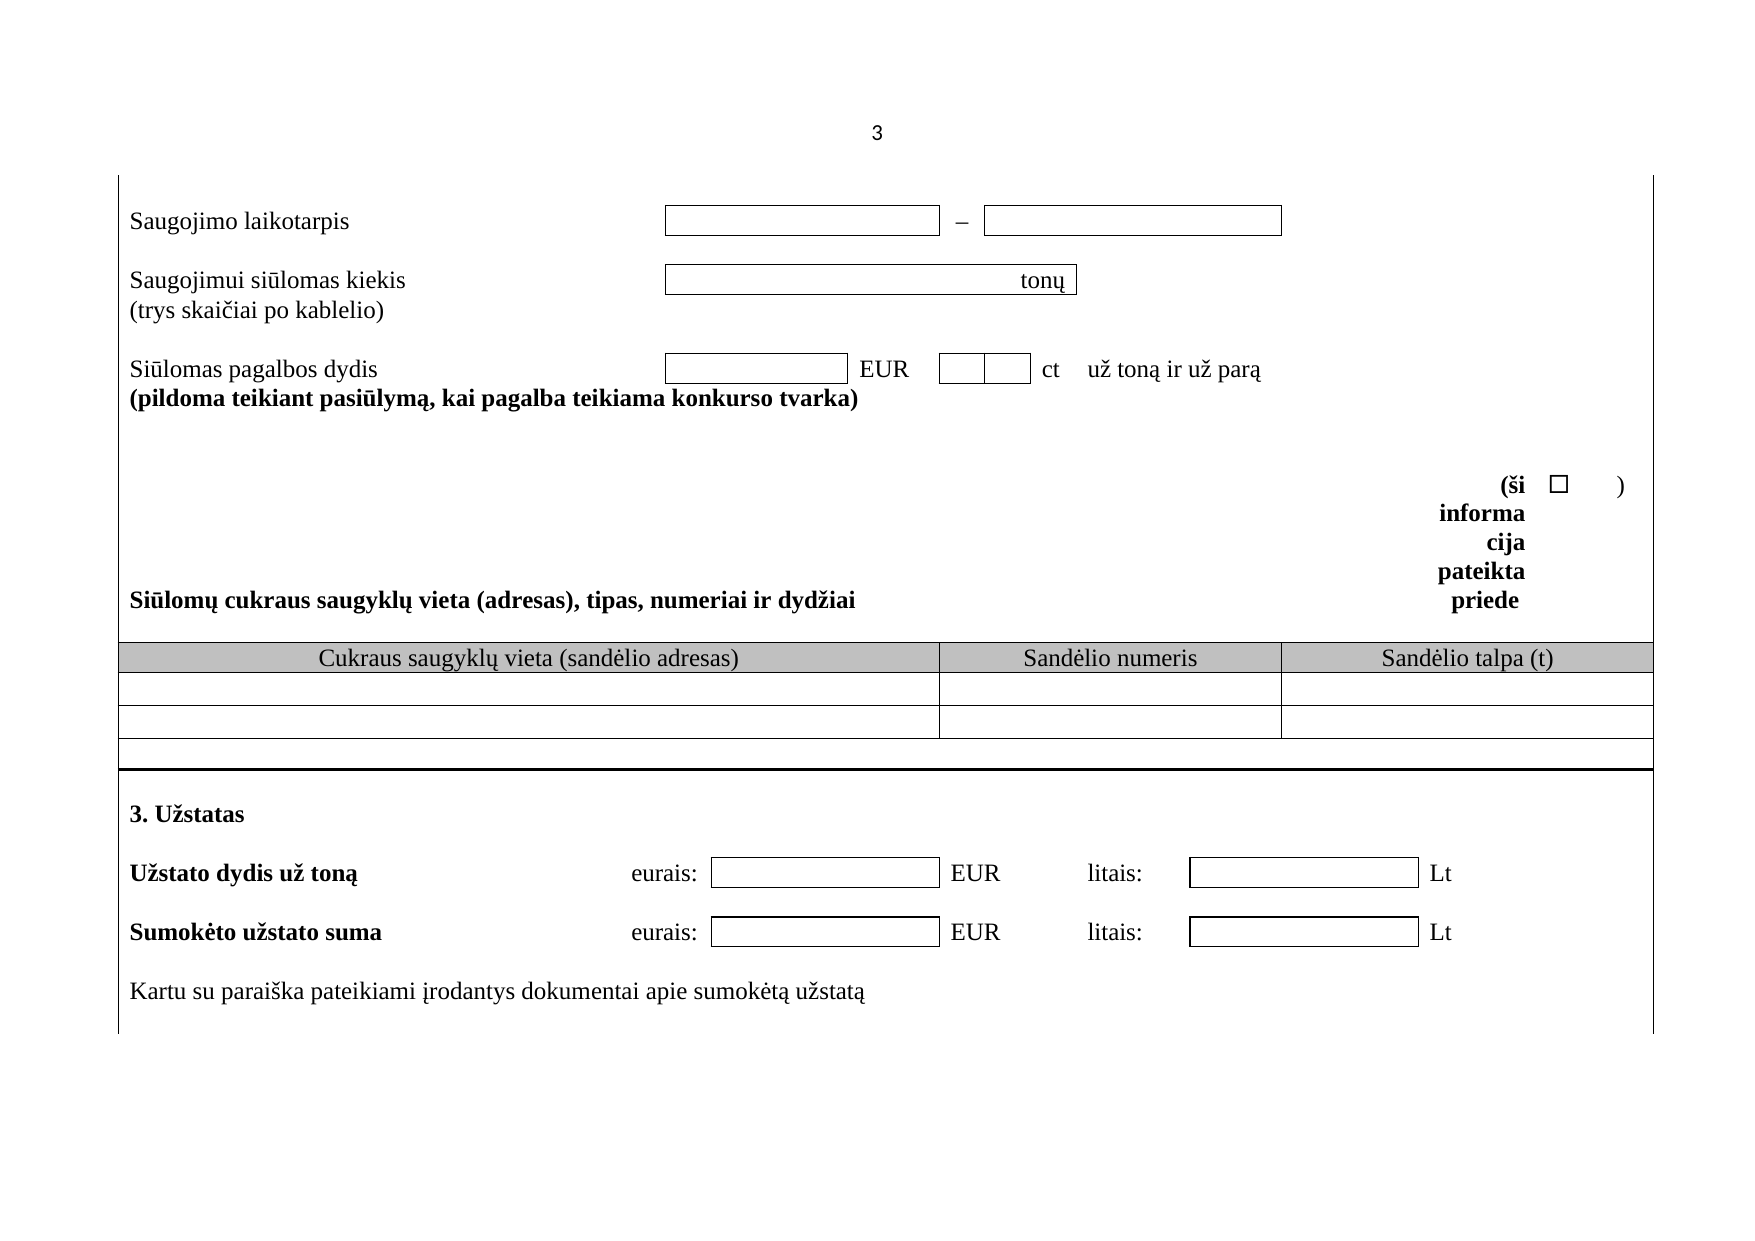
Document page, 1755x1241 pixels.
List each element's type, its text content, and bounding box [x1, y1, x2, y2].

table_cell [985, 706, 1030, 738]
table_cell [346, 673, 392, 705]
table_cell [119, 828, 1653, 857]
table_cell [483, 235, 528, 264]
table_cell [711, 324, 757, 353]
table_cell [483, 441, 528, 470]
table_cell [574, 441, 620, 470]
table_cell [529, 771, 574, 799]
table_cell [1373, 353, 1418, 382]
table_cell EUR [940, 857, 1030, 887]
table_cell [1236, 441, 1281, 470]
table_cell [802, 295, 848, 324]
table_cell [1536, 976, 1653, 1005]
table_cell [1560, 739, 1605, 767]
table_cell [392, 673, 437, 705]
table_cell [1373, 706, 1418, 738]
table_cell [894, 295, 939, 324]
table_cell [1144, 470, 1190, 613]
table_cell [848, 706, 893, 738]
table_cell [666, 354, 847, 382]
table_cell [119, 771, 346, 799]
table_cell [1327, 614, 1372, 642]
table_cell [1373, 324, 1418, 353]
table_cell [985, 441, 1030, 470]
table_cell [574, 235, 620, 264]
table_cell [1536, 175, 1605, 205]
table_cell [711, 947, 939, 976]
table_cell Cukraus saugyklų vieta (sandėlio adresas) [119, 643, 939, 672]
table_cell [1327, 264, 1372, 294]
table_cell [1190, 441, 1236, 470]
table_cell [437, 706, 483, 738]
table_cell [711, 673, 757, 705]
table_cell [1236, 673, 1281, 705]
table_cell Saugojimo laikotarpis [119, 205, 528, 234]
table_cell [802, 412, 848, 441]
table_cell [574, 771, 620, 799]
table_cell [1077, 264, 1144, 294]
table_cell [985, 771, 1030, 799]
table_cell [1327, 412, 1372, 441]
table_cell [529, 706, 574, 738]
table_cell [119, 673, 346, 705]
table_cell [119, 614, 346, 642]
table_cell [1190, 175, 1236, 205]
table_cell [894, 324, 939, 353]
table_cell [1190, 976, 1418, 1005]
table_cell [1373, 205, 1418, 234]
table_cell [802, 175, 848, 205]
table_cell [529, 175, 574, 205]
table_cell [392, 175, 437, 205]
table_cell [1076, 706, 1144, 738]
table_cell [1373, 294, 1418, 324]
table_cell [483, 614, 528, 642]
table_cell [392, 771, 437, 799]
table_cell [119, 739, 346, 767]
table_cell [802, 614, 848, 642]
table_cell [392, 412, 437, 441]
table_cell [119, 441, 346, 470]
table_cell [1144, 264, 1190, 294]
table_cell [985, 236, 1030, 264]
table_cell [1605, 441, 1653, 470]
table_cell [1327, 353, 1372, 382]
table_cell [1190, 412, 1236, 441]
table_cell [1076, 383, 1144, 412]
table_cell [1605, 673, 1653, 705]
table_cell [1144, 771, 1190, 799]
table_cell [939, 614, 985, 642]
table_cell [1536, 1005, 1653, 1033]
table_cell [1536, 383, 1605, 412]
table_cell [848, 771, 893, 799]
table_cell [1605, 739, 1653, 767]
table_cell [985, 206, 1281, 234]
table_cell [437, 235, 483, 264]
table_cell litais: [1076, 857, 1189, 887]
table_cell [985, 673, 1030, 705]
table_cell [620, 353, 665, 382]
table_cell [346, 441, 392, 470]
table_cell EUR [940, 916, 1030, 946]
table_cell [1076, 673, 1144, 705]
table_cell Sumokėto užstato suma [119, 916, 620, 946]
table_cell [1144, 412, 1190, 441]
table_cell [1076, 946, 1190, 976]
table_cell [848, 739, 893, 767]
table_cell [666, 206, 939, 234]
table_cell [620, 235, 665, 264]
table_cell [711, 614, 757, 642]
table_cell [1190, 888, 1418, 916]
table_cell [1373, 383, 1418, 412]
table_cell [1418, 264, 1536, 294]
table_cell [1144, 739, 1190, 767]
table_cell Saugojimui siūlomas kiekis [119, 264, 574, 294]
table_cell [1190, 673, 1236, 705]
table_cell [1373, 441, 1418, 470]
table_cell [1030, 412, 1076, 441]
table_cell [620, 673, 665, 705]
table_cell [712, 918, 939, 946]
table_cell [1327, 771, 1372, 799]
table_cell [1236, 412, 1281, 441]
table_cell [939, 324, 985, 353]
table_cell [848, 175, 893, 205]
table_cell [529, 205, 574, 234]
table_cell [1605, 614, 1653, 642]
table_cell [802, 673, 848, 705]
table_cell [665, 771, 711, 799]
table_cell [529, 324, 574, 353]
table_cell [1144, 236, 1190, 264]
table_cell [1418, 235, 1536, 264]
table_cell EUR [848, 353, 939, 382]
table_cell [802, 324, 848, 353]
table_cell [437, 175, 483, 205]
table_cell [483, 412, 528, 441]
table_cell [1236, 324, 1281, 353]
table_cell [1076, 324, 1144, 353]
table_cell Siūlomų cukraus saugyklų vieta (adresas), tipas, numeriai ir dydžiai [119, 470, 1144, 613]
table_cell [1536, 946, 1653, 976]
table_cell [1030, 175, 1076, 205]
table_cell [1373, 771, 1418, 799]
table_cell [574, 264, 620, 294]
table_cell [1030, 614, 1076, 642]
table_cell [620, 324, 665, 353]
table_cell [1281, 614, 1327, 642]
table_cell [1190, 1005, 1418, 1033]
table_cell Lt [1419, 857, 1536, 887]
table_cell [848, 236, 893, 264]
table_cell [985, 175, 1030, 205]
table_cell [802, 739, 848, 767]
table_cell [1076, 739, 1144, 767]
table_cell [1418, 441, 1536, 470]
table_cell [1605, 771, 1653, 799]
table_cell [1236, 771, 1281, 799]
table_cell [848, 324, 893, 353]
table_cell 3. Užstatas [119, 799, 1653, 828]
table_cell [346, 412, 392, 441]
table_cell [437, 412, 483, 441]
table_cell [894, 739, 939, 767]
table_cell [1190, 236, 1236, 264]
table_cell [1536, 887, 1653, 916]
table_cell [1236, 706, 1281, 738]
table_cell [665, 412, 711, 441]
table_cell [574, 706, 620, 738]
table_cell [802, 771, 848, 799]
table_cell [1076, 441, 1144, 470]
table_cell [1190, 294, 1236, 324]
table_cell [757, 739, 802, 767]
table_cell [1418, 412, 1536, 441]
table_cell [620, 706, 665, 738]
table_cell [711, 739, 757, 767]
table_cell [529, 412, 574, 441]
table_cell [665, 236, 711, 264]
table_cell [346, 771, 392, 799]
table_cell [1605, 706, 1653, 738]
table_cell [119, 175, 346, 205]
table_cell [1373, 739, 1418, 767]
table_cell [1282, 673, 1327, 705]
table_cell [1418, 673, 1559, 705]
table_cell [483, 324, 528, 353]
table_cell [1560, 771, 1605, 799]
table_cell [1144, 383, 1190, 412]
table_cell [392, 614, 437, 642]
table_cell [665, 739, 711, 767]
table_cell [665, 295, 711, 324]
table_cell [1605, 353, 1653, 382]
table_cell [757, 706, 802, 738]
table_cell [1418, 614, 1536, 642]
table_cell [620, 264, 665, 294]
table_cell Užstato dydis už toną [119, 857, 620, 887]
table_cell [1418, 175, 1536, 205]
table_cell eurais: [620, 857, 711, 887]
table_cell [346, 175, 392, 205]
table_cell [1536, 235, 1605, 264]
table_cell [1144, 673, 1190, 705]
table_cell [1076, 236, 1144, 264]
table_cell [940, 354, 984, 382]
table_cell [483, 739, 528, 767]
table_cell [392, 441, 437, 470]
table_cell ) [1605, 470, 1653, 613]
table_cell (pildoma teikiant pasiūlymą, kai pagalba teikiama konkurso tvarka) [119, 383, 1076, 412]
table_cell [711, 236, 757, 264]
table_cell [1281, 412, 1327, 441]
table_cell [483, 673, 528, 705]
table_cell [1536, 264, 1605, 294]
table_cell [1190, 947, 1418, 976]
table_cell [894, 441, 939, 470]
table_cell [] [1536, 470, 1605, 613]
table_cell [665, 175, 711, 205]
table_cell [1076, 175, 1144, 205]
table_cell [1281, 175, 1327, 205]
table_cell [1536, 324, 1605, 353]
table_cell [1605, 412, 1653, 441]
table_cell [1030, 236, 1076, 264]
table_cell [437, 673, 483, 705]
table_cell [1236, 614, 1281, 642]
table_cell [939, 295, 985, 324]
table_cell [1030, 441, 1076, 470]
table_cell [1418, 205, 1536, 234]
table_cell [1418, 324, 1536, 353]
table_cell [665, 706, 711, 738]
table_cell [1418, 946, 1536, 976]
table_cell [574, 739, 620, 767]
table_cell [1327, 706, 1372, 738]
table_cell [985, 614, 1030, 642]
table_cell [757, 236, 802, 264]
table_cell [711, 888, 939, 916]
table_cell [1418, 739, 1559, 767]
table_cell [711, 771, 757, 799]
table_cell [939, 441, 985, 470]
table_cell [1281, 294, 1327, 324]
table_cell [711, 441, 757, 470]
table_cell [711, 295, 757, 324]
table_cell [620, 614, 665, 642]
table_cell [392, 235, 437, 264]
table_cell [894, 771, 939, 799]
table_cell [1373, 470, 1418, 613]
table_cell [1373, 264, 1418, 294]
table_cell [802, 236, 848, 264]
table_cell [1560, 706, 1605, 738]
table_cell [346, 739, 392, 767]
table_cell [574, 324, 620, 353]
table_cell [939, 887, 1030, 916]
table_cell [848, 614, 893, 642]
table_cell [119, 1005, 1190, 1033]
table_cell [1144, 614, 1190, 642]
table_cell [939, 175, 985, 205]
table_cell [1605, 175, 1653, 205]
table_cell [1030, 706, 1076, 738]
table_cell [574, 175, 620, 205]
table_cell [1191, 918, 1418, 946]
table_cell [1605, 324, 1653, 353]
table_cell [1030, 771, 1076, 799]
table_cell [620, 441, 665, 470]
table_cell [529, 235, 574, 264]
table_cell [1605, 294, 1653, 324]
table_cell [1076, 887, 1190, 916]
table_cell [1190, 324, 1236, 353]
table_cell [985, 412, 1030, 441]
table_cell [1190, 470, 1236, 613]
table_cell [1605, 264, 1653, 294]
table_cell [1536, 857, 1653, 887]
table_cell [1327, 175, 1372, 205]
table_cell [1144, 324, 1190, 353]
table_cell [1030, 295, 1076, 324]
table_cell Sandėlio numeris [940, 643, 1281, 672]
table_cell [1418, 353, 1536, 382]
table_cell [1281, 324, 1327, 353]
table_cell [1373, 412, 1418, 441]
table_cell [848, 412, 893, 441]
table_cell Siūlomas pagalbos dydis [119, 353, 620, 382]
table_cell [757, 324, 802, 353]
table_cell [1281, 235, 1327, 264]
table_cell eurais: [620, 916, 711, 946]
table_cell [1190, 771, 1236, 799]
table_cell [802, 441, 848, 470]
table_cell [1281, 470, 1327, 613]
table_cell [574, 673, 620, 705]
table_cell [1190, 706, 1236, 738]
table_cell [1281, 441, 1327, 470]
table_cell [894, 175, 939, 205]
table_cell [1536, 205, 1605, 234]
table_cell [1076, 294, 1144, 324]
table_cell [1418, 1005, 1536, 1033]
table_cell [1536, 441, 1605, 470]
table_cell [1536, 353, 1605, 382]
table_cell [1144, 294, 1190, 324]
table_cell [1327, 235, 1372, 264]
table_cell [939, 739, 985, 767]
table_cell [620, 175, 665, 205]
table_cell [1076, 614, 1144, 642]
table_cell [939, 235, 985, 264]
table_cell [574, 294, 620, 324]
table_cell [1236, 470, 1281, 613]
table_cell [1605, 205, 1653, 234]
table_cell [574, 412, 620, 441]
table_cell [437, 324, 483, 353]
table_cell [1281, 383, 1327, 412]
table_cell [848, 673, 893, 705]
table_cell [985, 739, 1030, 767]
table_cell tonų [666, 265, 1076, 294]
table_cell [574, 614, 620, 642]
table_cell [1373, 235, 1418, 264]
table_cell [1536, 412, 1605, 441]
table_cell [757, 673, 802, 705]
table_cell [346, 614, 392, 642]
table_cell [1281, 739, 1327, 767]
table_cell [529, 614, 574, 642]
table_cell [1144, 175, 1190, 205]
table_cell [1327, 673, 1372, 705]
table_cell [620, 946, 711, 976]
table_cell [1236, 294, 1281, 324]
table_cell [665, 614, 711, 642]
table_cell [939, 412, 985, 441]
table_cell [620, 294, 665, 324]
table_cell [346, 235, 392, 264]
table_cell [712, 858, 939, 887]
table_cell [529, 441, 574, 470]
table_cell [529, 673, 574, 705]
table_cell [1536, 916, 1653, 946]
table_cell [711, 412, 757, 441]
table_cell [574, 205, 620, 234]
table_cell [1373, 673, 1418, 705]
table_cell [1030, 946, 1076, 976]
table_cell (trys skaičiai po kablelio) [119, 294, 574, 324]
table_cell [1605, 235, 1653, 264]
table_cell (ši informacija pateikta priede [1418, 470, 1536, 613]
table_cell [1281, 771, 1327, 799]
table_cell [392, 739, 437, 767]
table_cell [483, 706, 528, 738]
table_cell [1282, 706, 1327, 738]
table_cell [1281, 264, 1327, 294]
table_cell – [940, 205, 984, 234]
table_cell [802, 706, 848, 738]
table_cell [620, 771, 665, 799]
table_cell [119, 887, 620, 916]
table_cell [392, 324, 437, 353]
table_cell [985, 324, 1030, 353]
table_cell Kartu su paraiška pateikiami įrodantys dokumentai apie sumokėtą užstatą [119, 976, 1190, 1005]
table_cell [346, 324, 392, 353]
table_cell [894, 412, 939, 441]
table_cell [1030, 916, 1076, 946]
table_cell [1030, 887, 1076, 916]
table_cell [1030, 857, 1076, 887]
table_cell [437, 771, 483, 799]
table_cell [437, 739, 483, 767]
table_cell [757, 295, 802, 324]
table_cell [1536, 614, 1605, 642]
table_cell [1418, 771, 1559, 799]
table_cell [620, 205, 665, 234]
table_cell [939, 946, 1030, 976]
table_cell [757, 441, 802, 470]
table_cell [119, 235, 346, 264]
table_cell [437, 441, 483, 470]
table_cell [437, 614, 483, 642]
table_cell [346, 706, 392, 738]
table_cell [119, 706, 346, 738]
table_cell [894, 673, 939, 705]
table_cell [1327, 294, 1372, 324]
table_cell [894, 614, 939, 642]
table_cell [620, 739, 665, 767]
table_cell [1536, 294, 1605, 324]
table_cell [940, 673, 985, 705]
table_cell [894, 706, 939, 738]
table_cell [1605, 383, 1653, 412]
table_cell [939, 771, 985, 799]
table_cell Lt [1419, 916, 1536, 946]
table_cell ct [1031, 353, 1076, 382]
table_cell [1327, 441, 1372, 470]
table_cell [1373, 614, 1418, 642]
table_cell [1560, 673, 1605, 705]
table_cell [1190, 383, 1236, 412]
table_cell [1191, 858, 1418, 887]
table_cell [1236, 175, 1281, 205]
table_cell [620, 412, 665, 441]
table_cell [483, 175, 528, 205]
table_cell [1327, 739, 1372, 767]
table_cell [1327, 205, 1372, 234]
table_cell [1418, 976, 1536, 1005]
table_cell [1373, 175, 1418, 205]
table_cell [848, 295, 893, 324]
table_cell už toną ir už parą [1076, 353, 1327, 382]
table_cell [1190, 264, 1236, 294]
table_cell [119, 324, 346, 353]
table_cell [665, 441, 711, 470]
table_cell [1144, 441, 1190, 470]
table_cell [711, 706, 757, 738]
table_cell [1327, 470, 1372, 613]
table_cell Sandėlio talpa (t) [1282, 643, 1653, 672]
table_cell [665, 673, 711, 705]
table_cell [119, 946, 620, 976]
table_cell [1190, 614, 1236, 642]
table_cell [1236, 236, 1281, 264]
table_cell [1030, 739, 1076, 767]
table_cell [757, 412, 802, 441]
table_cell [985, 295, 1030, 324]
table_cell [1418, 887, 1536, 916]
table_cell [1030, 324, 1076, 353]
table_cell [757, 771, 802, 799]
table_cell [757, 614, 802, 642]
table_cell [620, 887, 711, 916]
table_cell [1076, 412, 1144, 441]
table_cell [940, 706, 985, 738]
table_cell [1236, 739, 1281, 767]
table_cell litais: [1076, 916, 1189, 946]
table_cell [1190, 739, 1236, 767]
table_cell [1282, 205, 1327, 234]
table_cell [1030, 673, 1076, 705]
table_cell [711, 175, 757, 205]
table_cell [1236, 383, 1281, 412]
table_cell [529, 739, 574, 767]
table_cell [1418, 294, 1536, 324]
table_cell [119, 412, 346, 441]
table_cell [1236, 264, 1281, 294]
table_cell [1418, 383, 1536, 412]
table_cell [848, 441, 893, 470]
table_cell [1327, 324, 1372, 353]
table_cell [665, 324, 711, 353]
table_cell [757, 175, 802, 205]
table_cell [894, 236, 939, 264]
table_cell [985, 354, 1030, 382]
table_cell [1144, 706, 1190, 738]
table_cell [392, 706, 437, 738]
table_cell [1418, 706, 1559, 738]
table_cell [1327, 383, 1372, 412]
table_cell [483, 771, 528, 799]
table_cell [1076, 771, 1144, 799]
